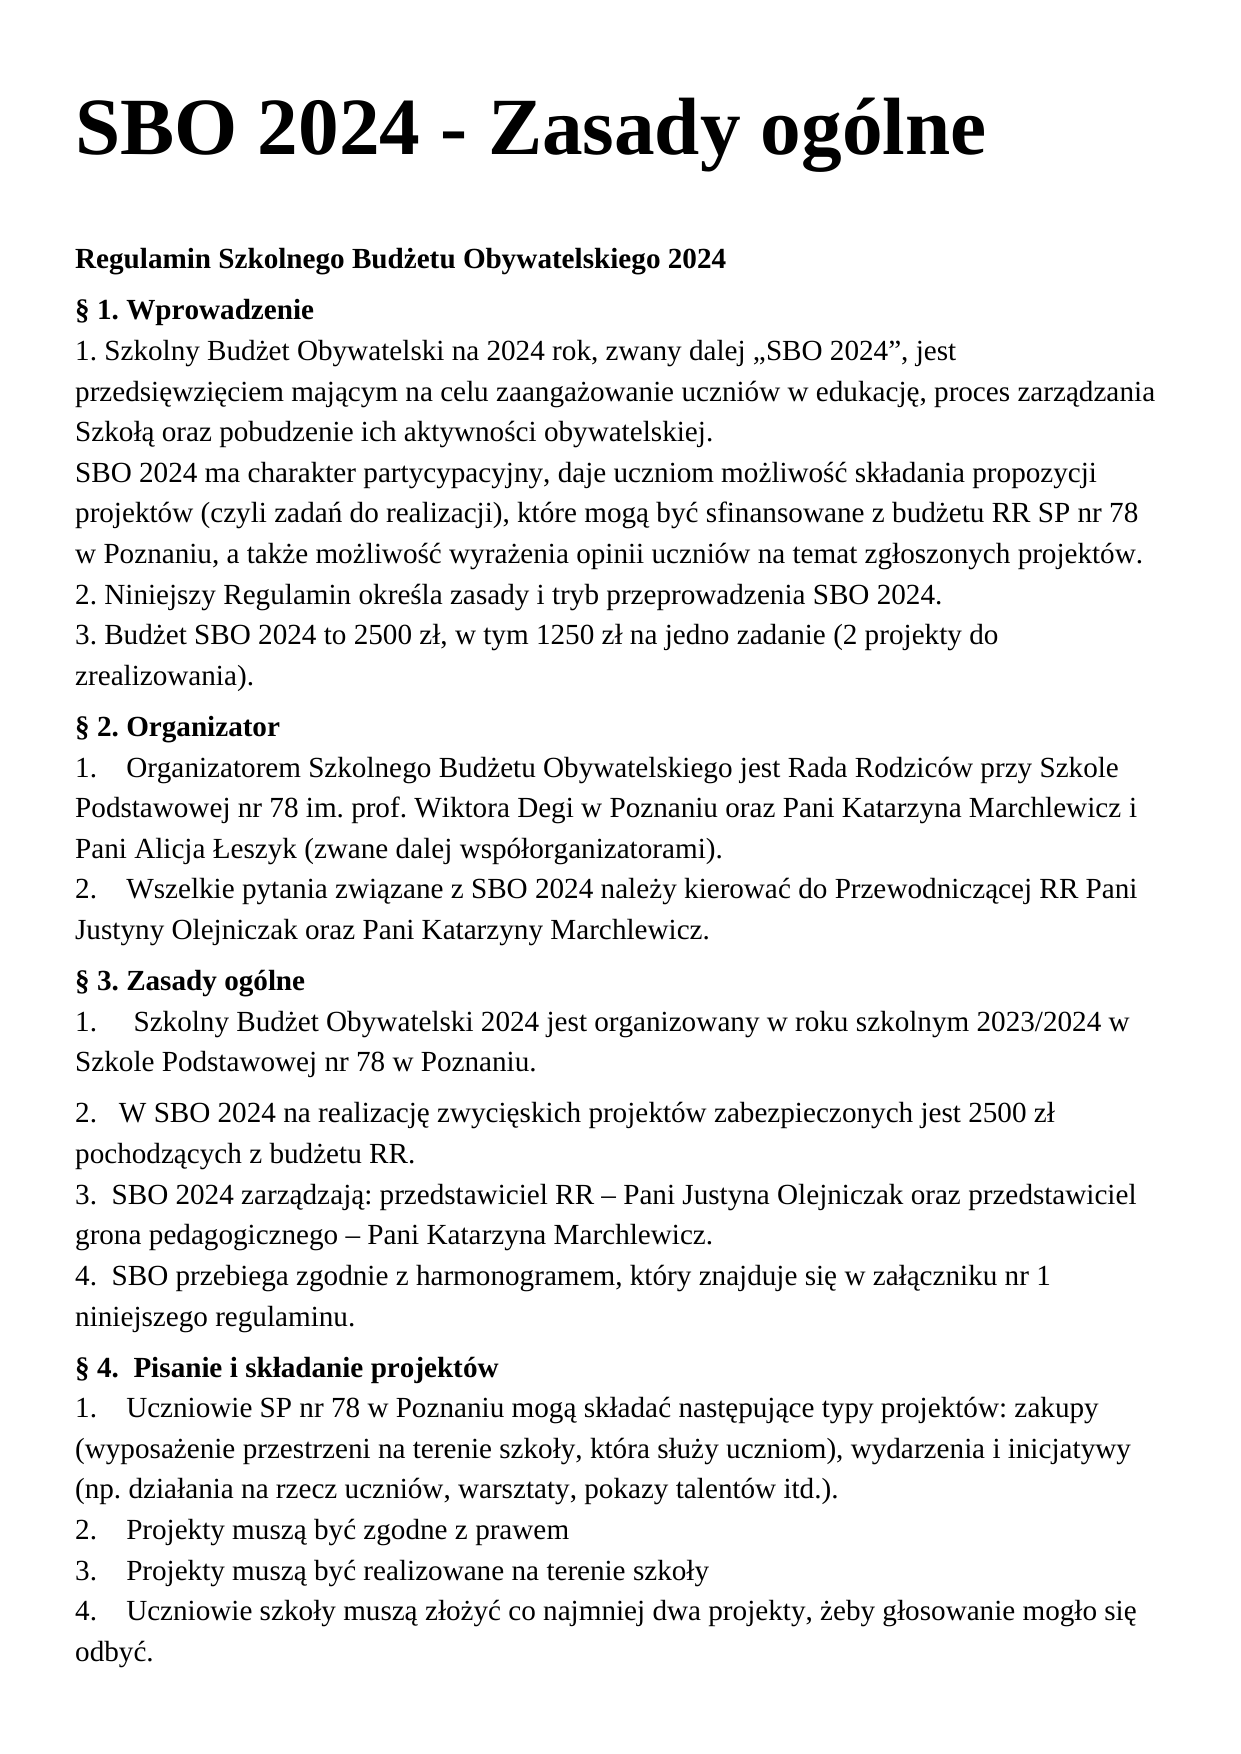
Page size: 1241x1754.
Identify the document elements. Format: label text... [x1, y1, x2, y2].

subtitle SBO 2024 - Zasady ogólne [75, 75, 1165, 172]
text § 4. Pisanie i składanie projektów 1. Uczniowie SP nr 78 w Poznaniu mogą składać następujące typy projektów: zakupy (wyposażenie przestrzeni na terenie szkoły, która służy uczniom), wydarzenia i inicjatywy (np. działania na rzecz uczniów, warsztaty, pokazy talentów itd.). 2. Projekty muszą być zgodne z prawem 3. Projekty muszą być realizowane na terenie szkoły 4. Uczniowie szkoły muszą złożyć co najmniej dwa projekty, żeby głosowanie mogło się odbyć. [75, 1343, 1165, 1668]
text § 3. Zasady ogólne 1. Szkolny Budżet Obywatelski 2024 jest organizowany w roku szkolnym 2023/2024 w Szkole Podstawowej nr 78 w Poznaniu. [75, 956, 1165, 1078]
text 2. W SBO 2024 na realizację zwycięskich projektów zabezpieczonych jest 2500 zł pochodzących z budżetu RR. 3. SBO 2024 zarządzają: przedstawiciel RR – Pani Justyna Olejniczak oraz przedstawiciel grona pedagogicznego – Pani Katarzyna Marchlewicz. 4. SBO przebiega zgodnie z harmonogramem, który znajduje się w załączniku nr 1 niniejszego regulaminu. [75, 1088, 1165, 1332]
text Regulamin Szkolnego Budżetu Obywatelskiego 2024 [75, 234, 1165, 275]
text § 2. Organizator 1. Organizatorem Szkolnego Budżetu Obywatelskiego jest Rada Rodziców przy Szkole Podstawowej nr 78 im. prof. Wiktora Degi w Poznaniu oraz Pani Katarzyna Marchlewicz i Pani Alicja Łeszyk (zwane dalej współorganizatorami). 2. Wszelkie pytania związane z SBO 2024 należy kierować do Przewodniczącej RR Pani Justyny Olejniczak oraz Pani Katarzyny Marchlewicz. [75, 702, 1165, 946]
text § 1. Wprowadzenie 1. Szkolny Budżet Obywatelski na 2024 rok, zwany dalej „SBO 2024”, jest przedsięwzięciem mającym na celu zaangażowanie uczniów w edukację, proces zarządzania Szkołą oraz pobudzenie ich aktywności obywatelskiej. SBO 2024 ma charakter partycypacyjny, daje uczniom możliwość składania propozycji projektów (czyli zadań do realizacji), które mogą być sfinansowane z budżetu RR SP nr 78 w Poznaniu, a także możliwość wyrażenia opinii uczniów na temat zgłoszonych projektów. 2. Niniejszy Regulamin określa zasady i tryb przeprowadzenia SBO 2024. 3. Budżet SBO 2024 to 2500 zł, w tym 1250 zł na jedno zadanie (2 projekty do zrealizowania). [75, 285, 1165, 692]
